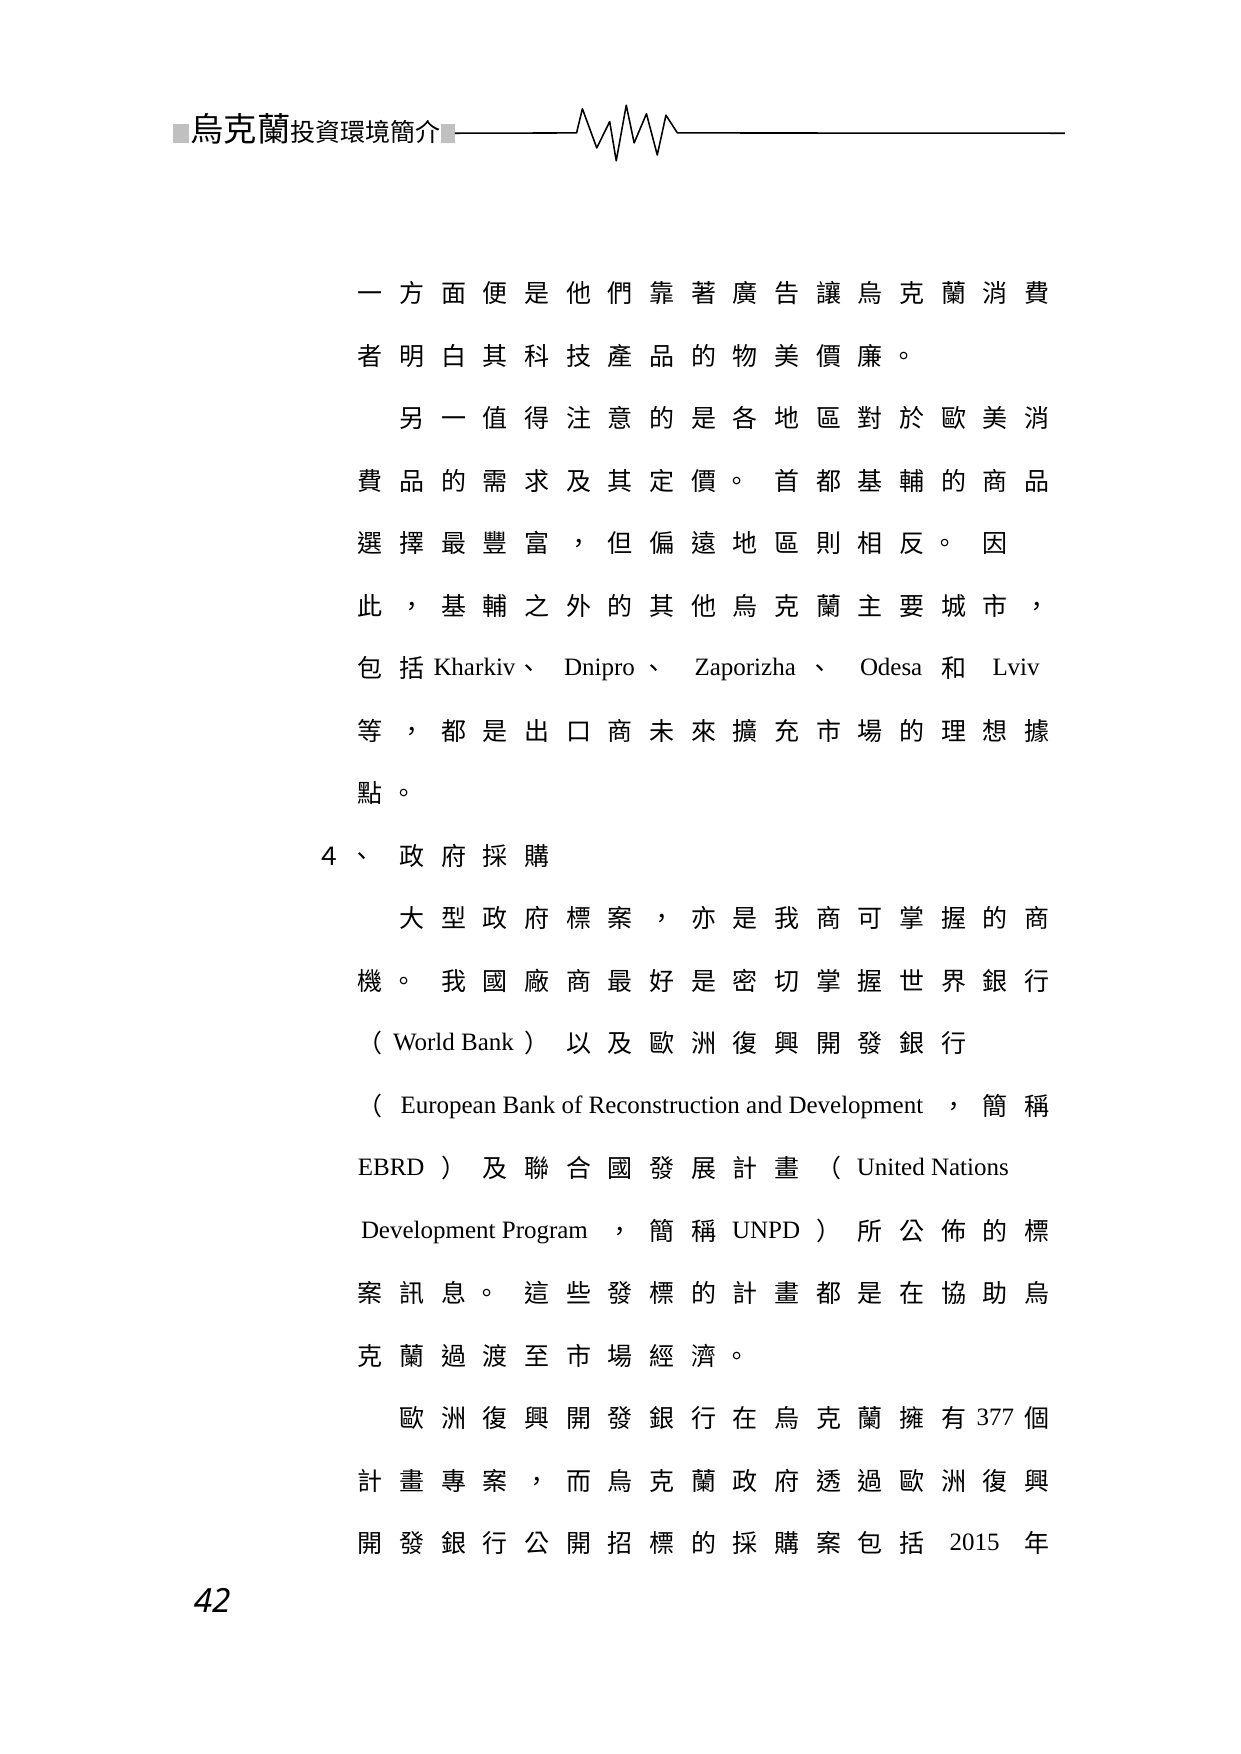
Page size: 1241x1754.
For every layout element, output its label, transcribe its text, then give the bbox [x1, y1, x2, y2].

text ４、政府採購 [281, 813, 1058, 875]
text 歐洲復興開發銀行在烏克蘭擁有377個計畫專案，而烏克蘭政府透過歐洲復興開發銀行公開招標的採購案包括2015年 [330, 1375, 1058, 1563]
text 一方面便是他們靠著廣告讓烏克蘭消費者明白其科技產品的物美價廉。 [330, 250, 1058, 375]
text 另一值得注意的是各地區對於歐美消費品的需求及其定價。首都基輔的商品選擇最豐富，但偏遠地區則相反。因此，基輔之外的其他烏克蘭主要城市，包括Kharkiv、Dnipro、Zaporizha、Odesa和Lviv等，都是出口商未來擴充市場的理想據點。 [330, 375, 1058, 813]
text 大型政府標案，亦是我商可掌握的商機。我國廠商最好是密切掌握世界銀行（World Bank）以及歐洲復興開發銀行（European Bank of Reconstruction and Development，簡稱EBRD）及聯合國發展計畫（United Nations Development Program，簡稱UNPD）所公佈的標案訊息。這些發標的計畫都是在協助烏克蘭過渡至市場經濟。 [330, 875, 1058, 1375]
